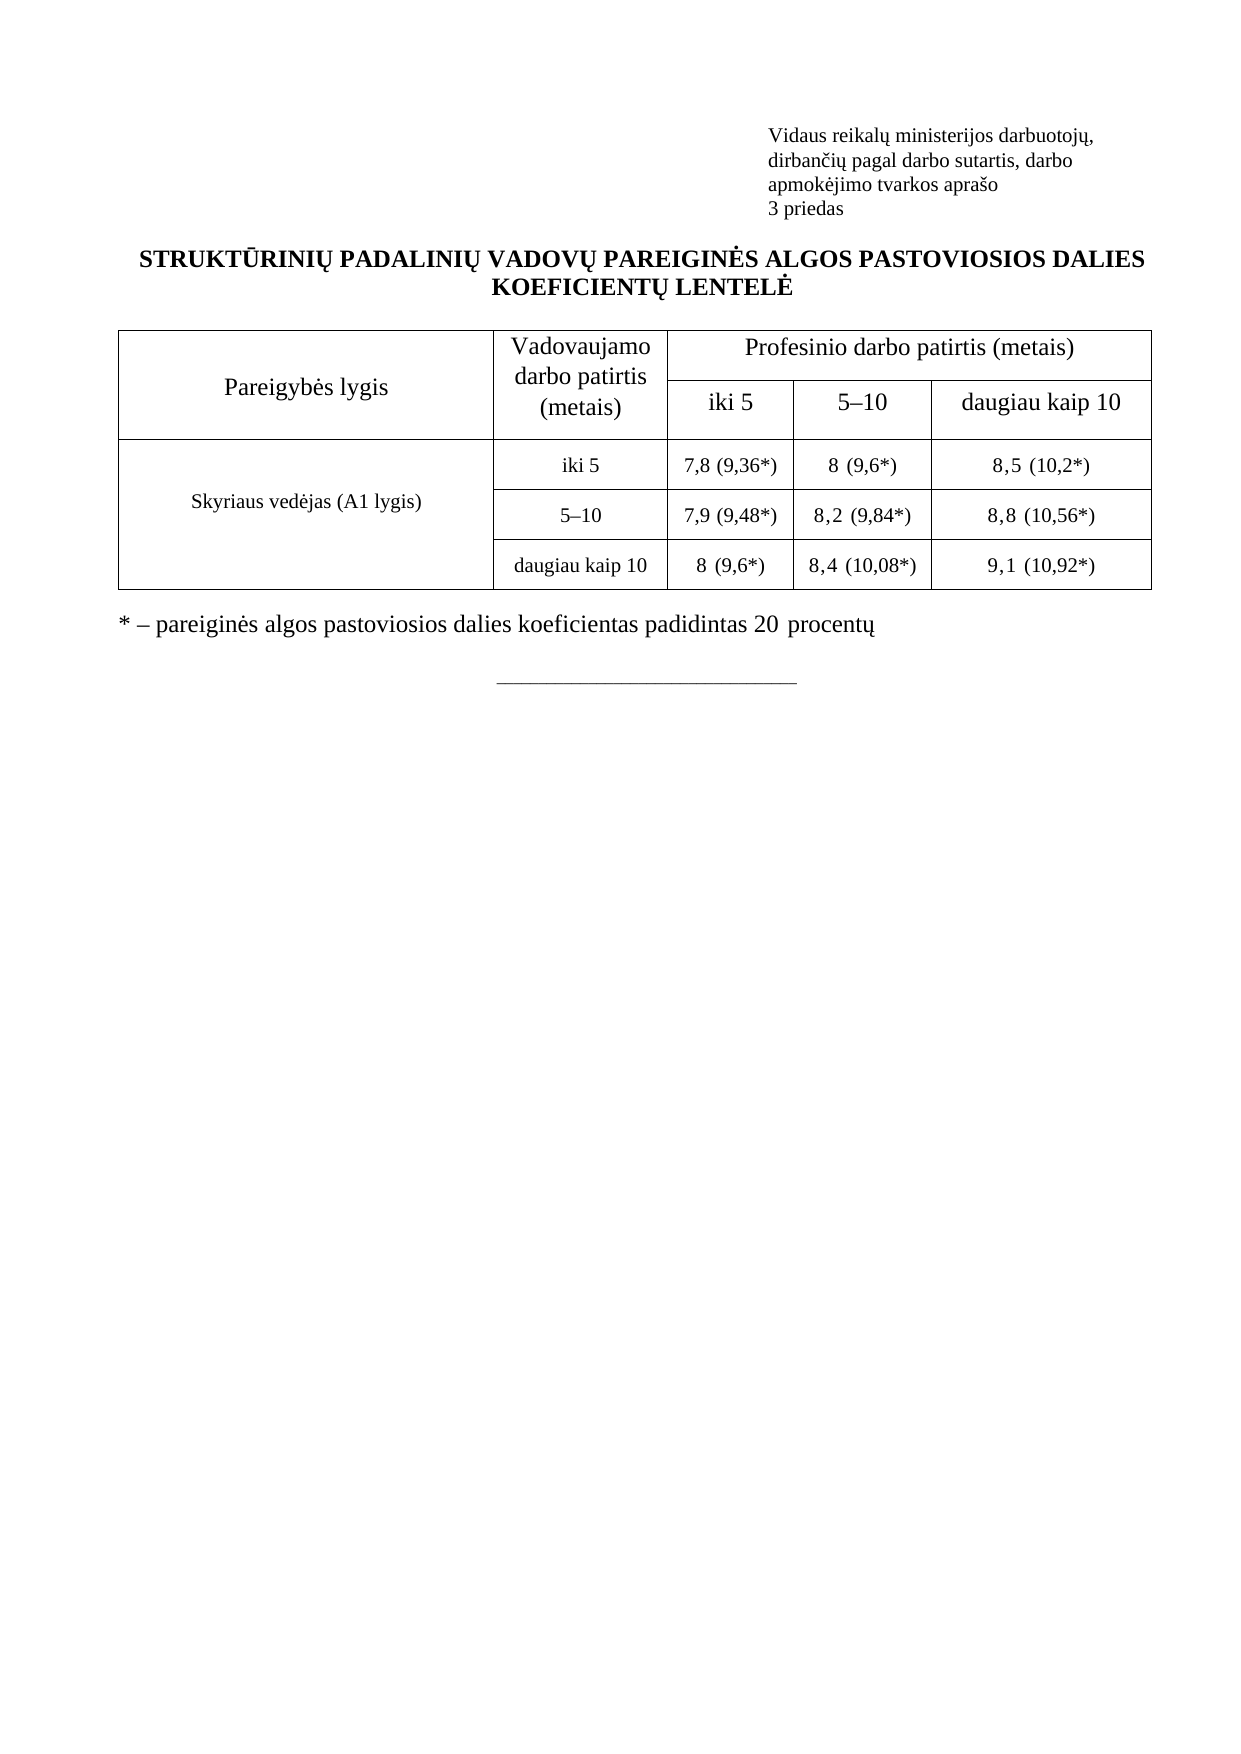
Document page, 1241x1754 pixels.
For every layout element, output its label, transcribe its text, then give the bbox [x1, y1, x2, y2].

table_header Vadovaujamo darbo patirtis (metais) [494, 331, 667, 439]
table_header Profesinio darbo patirtis (metais) [668, 331, 1151, 380]
table_cell 5–10 [794, 381, 931, 439]
table_cell 8,5 (10,2*) [932, 440, 1151, 489]
table_cell 8 (9,6*) [794, 440, 931, 489]
table_cell 8,8 (10,56*) [932, 490, 1151, 539]
table_cell 7,8 (9,36*) [668, 440, 793, 489]
table_cell iki 5 [494, 440, 667, 489]
text Vidaus reikalų ministerijos darbuotojų, dirbančių pagal darbo sutartis, darbo apmokėjimo tvarkos aprašo [768, 123, 1167, 196]
table_cell 9,1 (10,92*) [932, 540, 1151, 589]
table_cell Skyriaus vedėjas (A1 lygis) [119, 440, 493, 589]
table_cell 7,9 (9,48*) [668, 490, 793, 539]
table_cell 8,4 (10,08*) [794, 540, 931, 589]
table_cell daugiau kaip 10 [932, 381, 1151, 439]
text ____________________________________ [118, 667, 1175, 686]
table_cell daugiau kaip 10 [494, 540, 667, 589]
text 3 priedas [768, 196, 1167, 220]
table_cell 8,2 (9,84*) [794, 490, 931, 539]
table_cell 5–10 [494, 490, 667, 539]
table_header Pareigybės lygis [119, 331, 493, 439]
table_cell iki 5 [668, 381, 793, 439]
text STRUKTŪRINIŲ PADALINIŲ VADOVŲ PAREIGINĖS ALGOS PASTOVIOSIOS DALIES KOEFICIENTŲ LENTELĖ [118, 244, 1167, 301]
table_cell 8 (9,6*) [668, 540, 793, 589]
text * – pareiginės algos pastoviosios dalies koeficientas padidintas 20 procentų [118, 609, 1166, 638]
